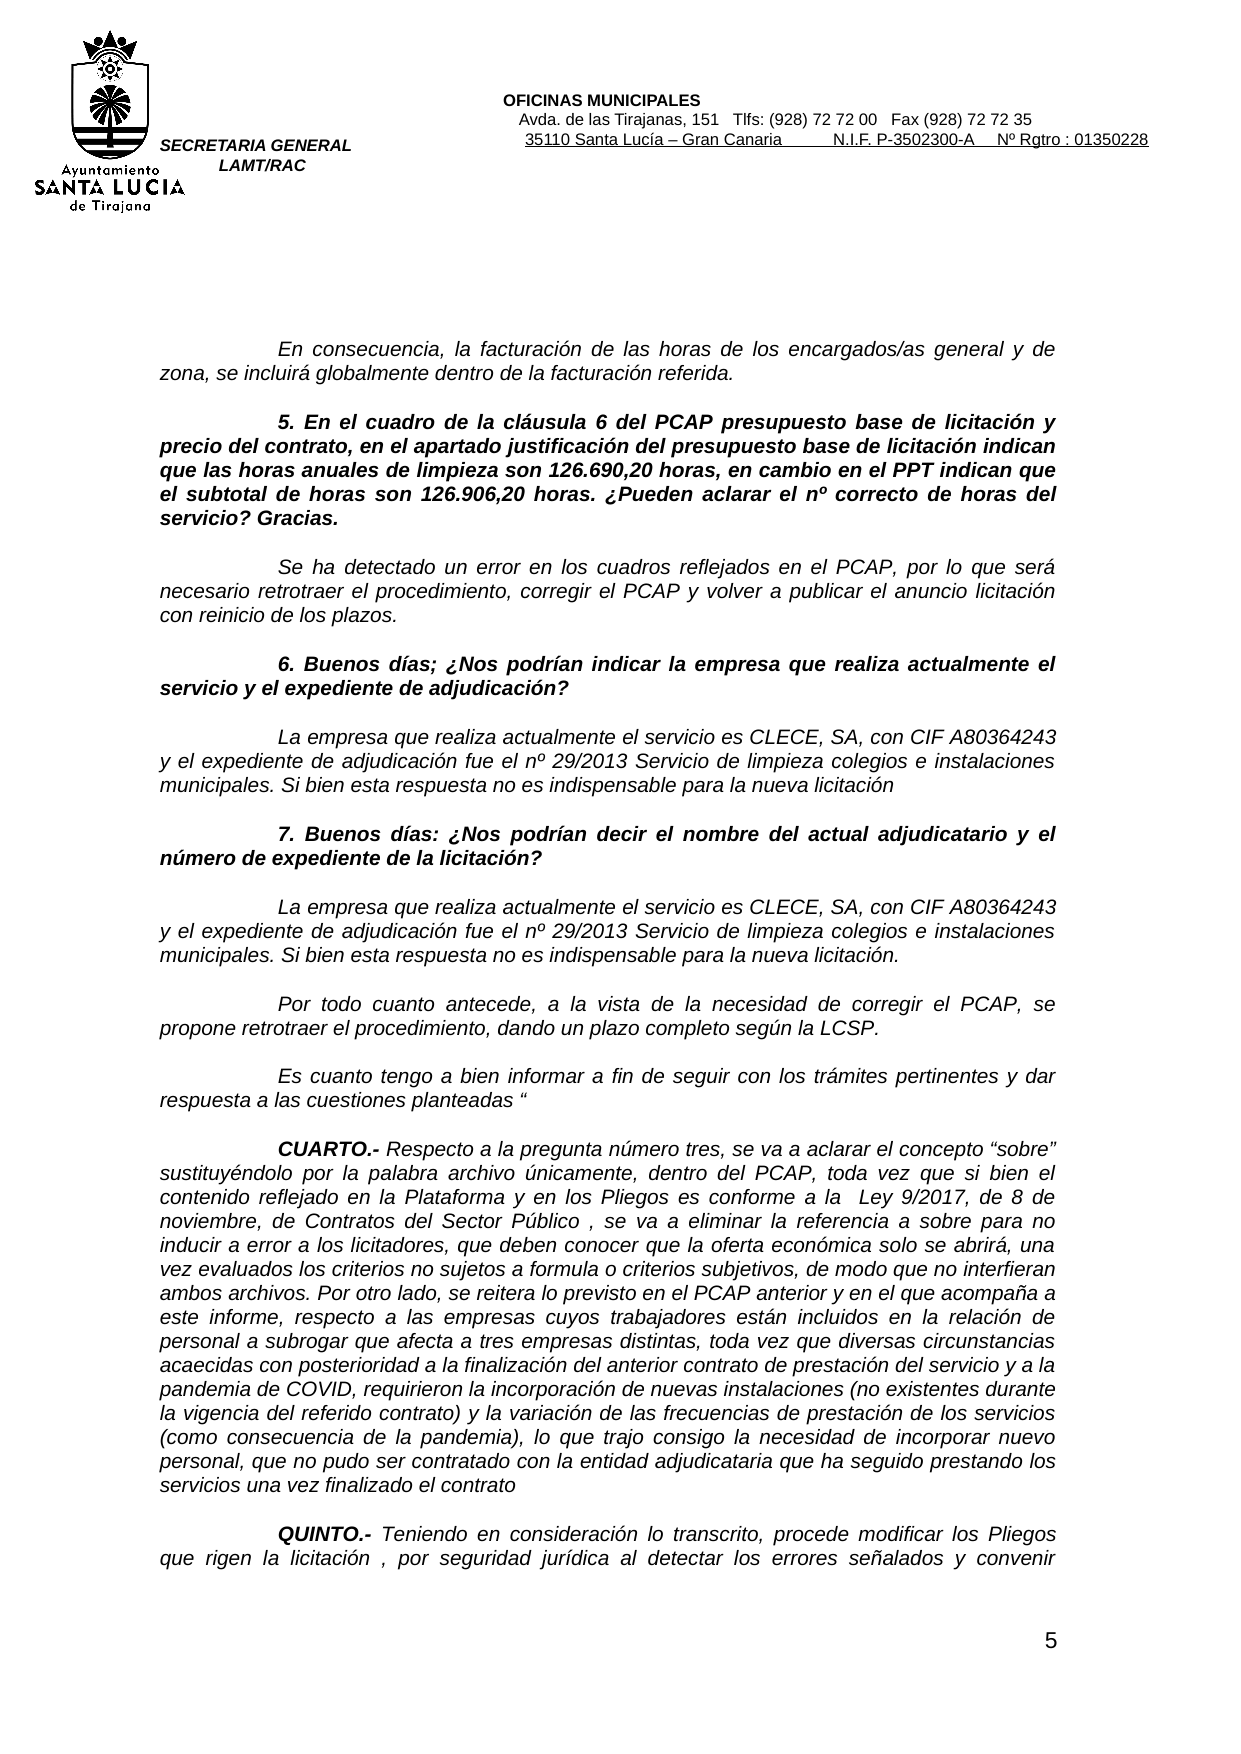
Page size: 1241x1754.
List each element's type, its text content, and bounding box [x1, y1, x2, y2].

text 7. Buenos días: ¿Nos podrían decir el nombre del actual adjudicatario y el número de expediente de la licitación? [159, 822, 1057, 869]
picture [6, 0, 213, 239]
text La empresa que realiza actualmente el servicio es CLECE, SA, con CIF A80364243 y el expediente de adjudicación fue el nº 29/2013 Servicio de limpieza colegios e instalaciones municipales. Si bien esta respuesta no es indispensable para la nueva licitación [159, 725, 1057, 797]
text 5. En el cuadro de la cláusula 6 del PCAP presupuesto base de licitación y precio del contrato, en el apartado justificación del presupuesto base de licitación indican que las horas anuales de limpieza son 126.690,20 horas, en cambio en el PPT indican que el subtotal de horas son 126.906,20 horas. ¿Pueden aclarar el nº correcto de horas del servicio? Gracias. [159, 410, 1057, 530]
text Es cuanto tengo a bien informar a fin de seguir con los trámites pertinentes y dar respuesta a las cuestiones planteadas “ [159, 1064, 1057, 1112]
text En consecuencia, la facturación de las horas de los encargados/as general y de zona, se incluirá globalmente dentro de la facturación referida. [159, 337, 1057, 385]
text La empresa que realiza actualmente el servicio es CLECE, SA, con CIF A80364243 y el expediente de adjudicación fue el nº 29/2013 Servicio de limpieza colegios e instalaciones municipales. Si bien esta respuesta no es indispensable para la nueva licitación. [159, 894, 1057, 966]
text Por todo cuanto antecede, a la vista de la necesidad de corregir el PCAP, se propone retrotraer el procedimiento, dando un plazo completo según la LCSP. [159, 991, 1057, 1039]
text Se ha detectado un error en los cuadros reflejados en el PCAP, por lo que será necesario retrotraer el procedimiento, corregir el PCAP y volver a publicar el anuncio licitación con reinicio de los plazos. [159, 555, 1057, 627]
text QUINTO.- Teniendo en consideración lo transcrito, procede modificar los Pliegos que rigen la licitación , por seguridad jurídica al detectar los errores señalados y convenir [159, 1522, 1057, 1569]
text CUARTO.- Respecto a la pregunta número tres, se va a aclarar el concepto “sobre” sustituyéndolo por la palabra archivo únicamente, dentro del PCAP, toda vez que si bien el contenido reflejado en la Plataforma y en los Pliegos es conforme a la Ley 9/2017, de 8 de noviembre, de Contratos del Sector Público , se va a eliminar la referencia a sobre para no inducir a error a los licitadores, que deben conocer que la oferta económica solo se abrirá, una vez evaluados los criterios no sujetos a formula o criterios subjetivos, de modo que no interfieran ambos archivos. Por otro lado, se reitera lo previsto en el PCAP anterior y en el que acompaña a este informe, respecto a las empresas cuyos trabajadores están incluidos en la relación de personal a subrogar que afecta a tres empresas distintas, toda vez que diversas circunstancias acaecidas con posterioridad a la finalización del anterior contrato de prestación del servicio y a la pandemia de COVID, requirieron la incorporación de nuevas instalaciones (no existentes durante la vigencia del referido contrato) y la variación de las frecuencias de prestación de los servicios (como consecuencia de la pandemia), lo que trajo consigo la necesidad de incorporar nuevo personal, que no pudo ser contratado con la entidad adjudicataria que ha seguido prestando los servicios una vez finalizado el contrato [159, 1137, 1057, 1497]
text 6. Buenos días; ¿Nos podrían indicar la empresa que realiza actualmente el servicio y el expediente de adjudicación? [159, 652, 1057, 700]
